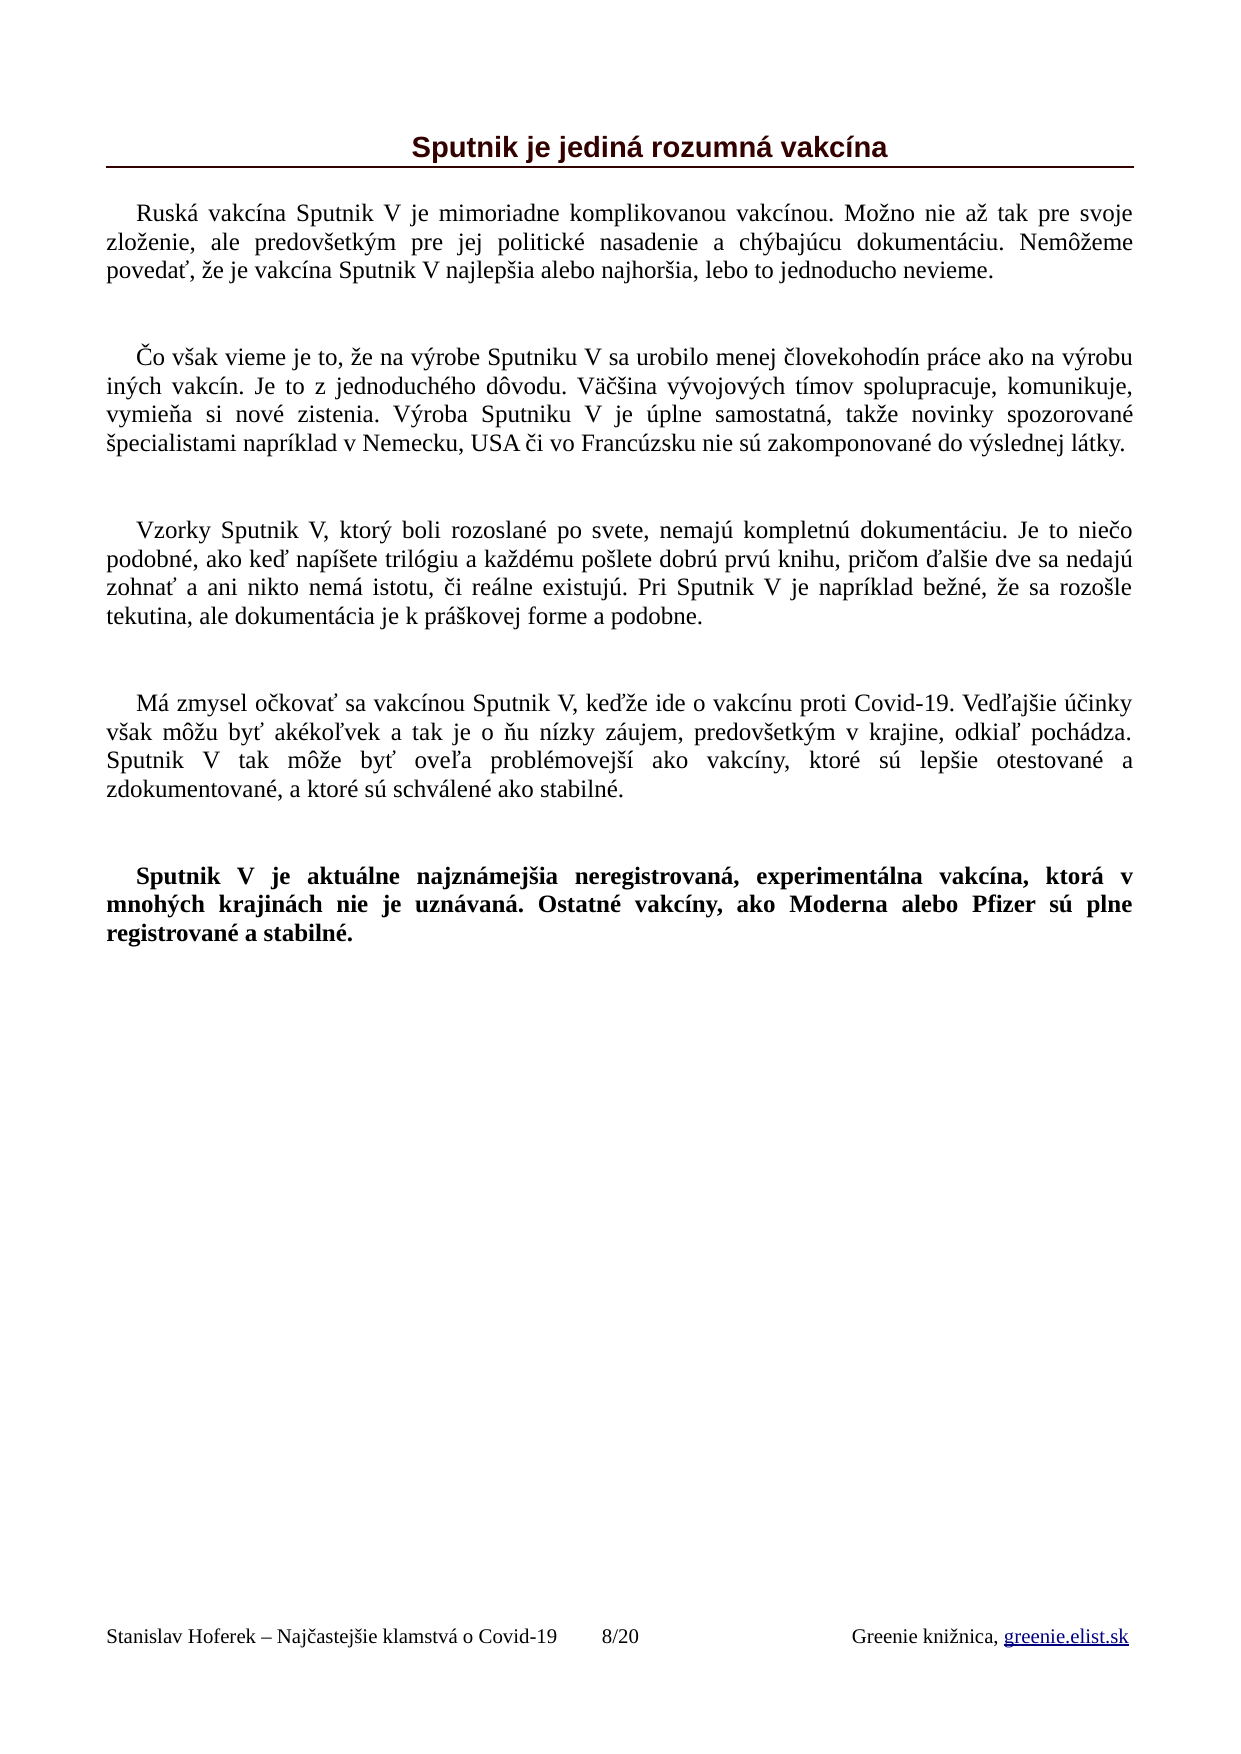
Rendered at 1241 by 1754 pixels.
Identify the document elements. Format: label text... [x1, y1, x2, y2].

text Čo však vieme je to, že na výrobe Sputniku V sa urobilo menej človekohodín práce ako na výrobu iných vakcín. Je to z jednoduchého dôvodu. Väčšina vývojových tímov spolupracuje, komunikuje, vymieňa si nové zistenia. Výroba Sputniku V je úplne samostatná, takže novinky spozorované špecialistami napríklad v Nemecku, USA či vo Francúzsku nie sú zakomponované do výslednej látky. [106, 342, 1134, 457]
text Sputnik V je aktuálne najznámejšia neregistrovaná, experimentálna vakcína, ktorá v mnohých krajinách nie je uznávaná. Ostatné vakcíny, ako Moderna alebo Pfizer sú plne registrované a stabilné. [106, 861, 1134, 947]
text Má zmysel očkovať sa vakcínou Sputnik V, keďže ide o vakcínu proti Covid-19. Vedľajšie účinky však môžu byť akékoľvek a tak je o ňu nízky záujem, predovšetkým v krajine, odkiaľ pochádza. Sputnik V tak môže byť oveľa problémovejší ako vakcíny, ktoré sú lepšie otestované a zdokumentované, a ktoré sú schválené ako stabilné. [106, 688, 1134, 803]
subtitle Sputnik je jediná rozumná vakcína [106, 127, 1134, 166]
text Vzorky Sputnik V, ktorý boli rozoslané po svete, nemajú kompletnú dokumentáciu. Je to niečo podobné, ako keď napíšete trilógiu a každému pošlete dobrú prvú knihu, pričom ďalšie dve sa nedajú zohnať a ani nikto nemá istotu, či reálne existujú. Pri Sputnik V je napríklad bežné, že sa rozošle tekutina, ale dokumentácia je k práškovej forme a podobne. [106, 515, 1134, 630]
text Ruská vakcína Sputnik V je mimoriadne komplikovanou vakcínou. Možno nie až tak pre svoje zloženie, ale predovšetkým pre jej politické nasadenie a chýbajúcu dokumentáciu. Nemôžeme povedať, že je vakcína Sputnik V najlepšia alebo najhoršia, lebo to jednoducho nevieme. [106, 198, 1134, 284]
